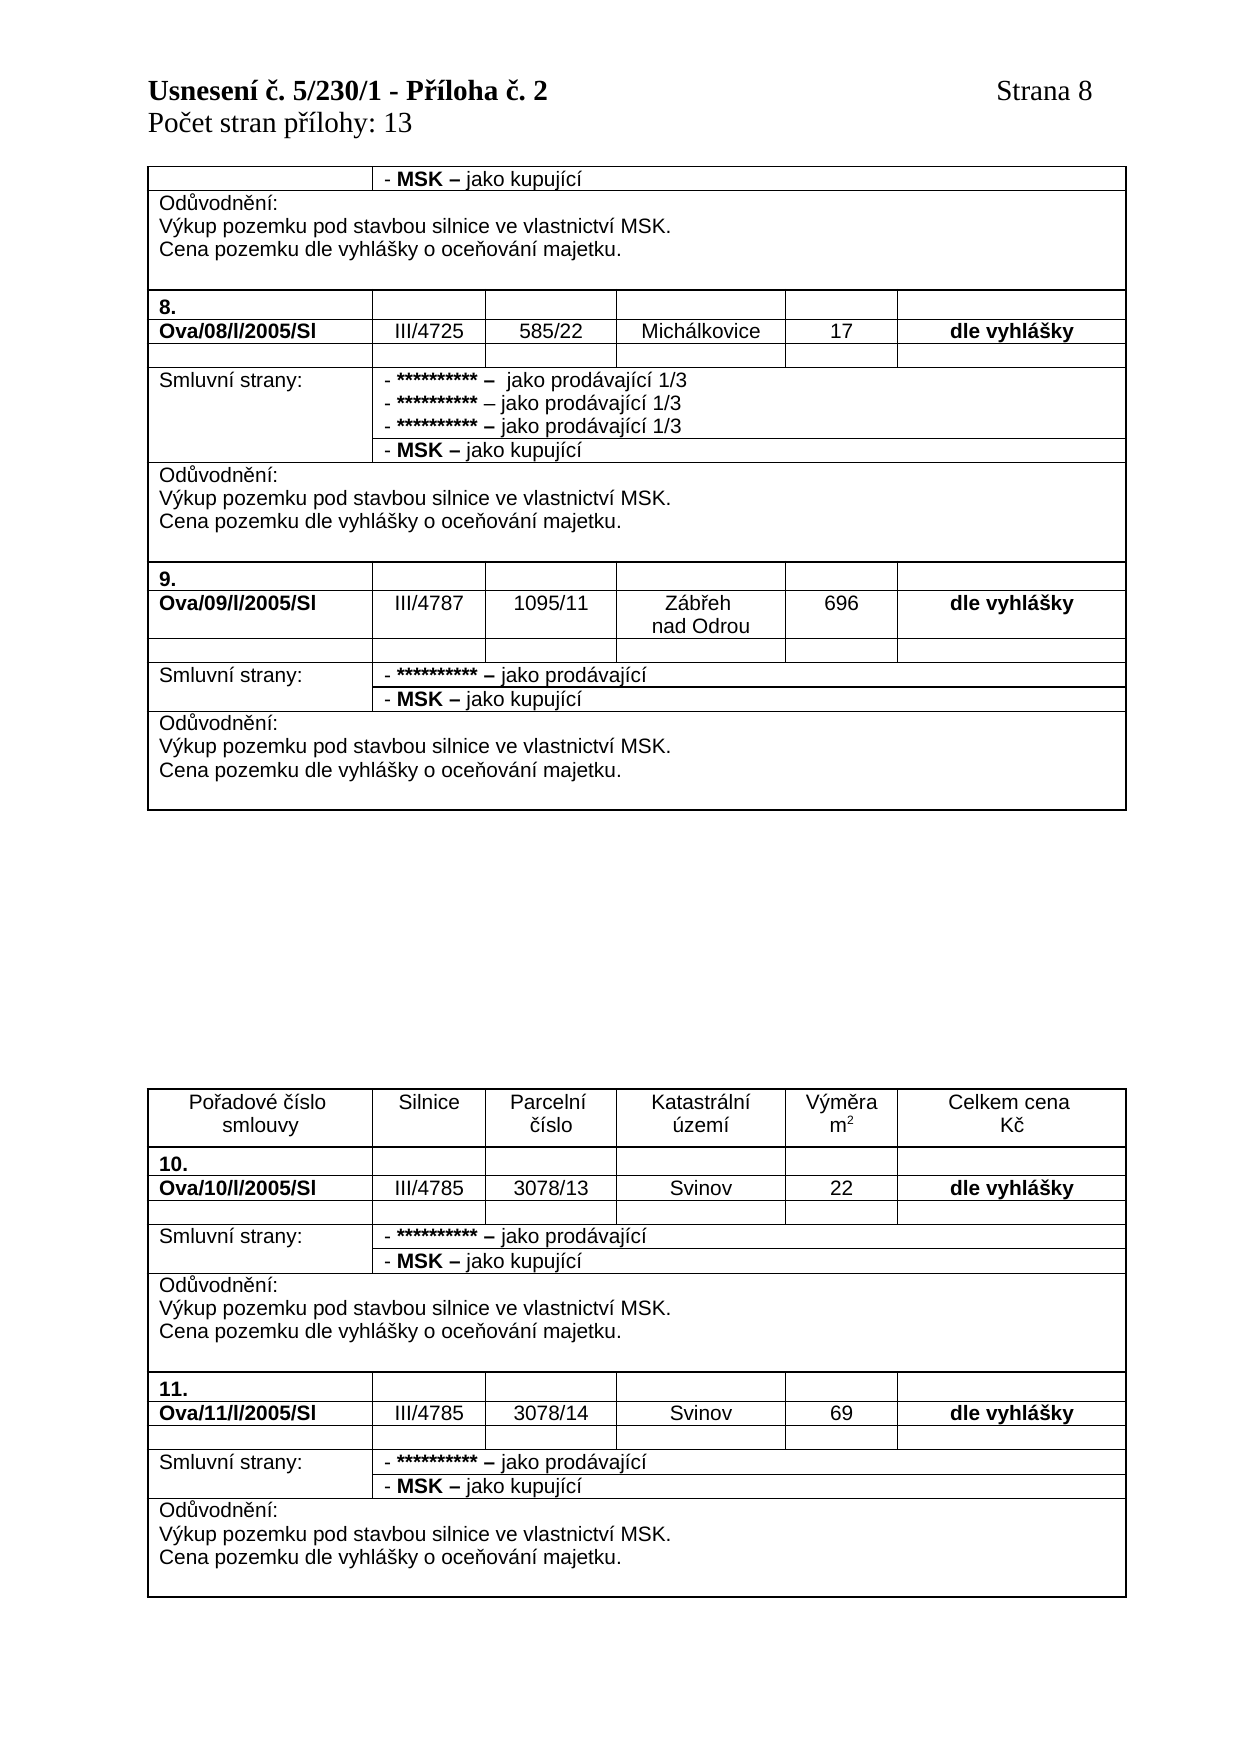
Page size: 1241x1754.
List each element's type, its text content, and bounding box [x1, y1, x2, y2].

table_cell 17 [786, 320, 897, 343]
table_cell 585/22 [486, 320, 616, 343]
table_cell [373, 1426, 485, 1449]
table_cell Ova/09/l/2005/Sl [149, 591, 372, 638]
table_cell [898, 1201, 1125, 1224]
table_cell 1095/11 [486, 591, 616, 638]
table_cell [617, 1426, 785, 1449]
table_cell III/4725 [373, 320, 485, 343]
table_cell [149, 1201, 372, 1224]
table_cell [898, 291, 1125, 319]
table_header - ********** – jako prodávající [373, 663, 1125, 686]
table_cell [486, 1148, 616, 1175]
table_cell [786, 291, 897, 319]
table_cell 22 [786, 1176, 897, 1200]
table_cell [786, 563, 897, 590]
table_cell [898, 563, 1125, 590]
table_cell 10. [149, 1148, 372, 1175]
table_header - ********** – jako prodávající 1/3 - ********** – jako prodávající 1/3 - ********** – jako prodávající 1/3 [373, 368, 1125, 438]
table_cell [486, 1373, 616, 1401]
table_cell Odůvodnění: Výkup pozemku pod stavbou silnice ve vlastnictví MSK. Cena pozemku dle vyhlášky o oceňování majetku. [149, 463, 1125, 561]
table_cell dle vyhlášky [898, 591, 1125, 638]
table_cell 8. [149, 291, 372, 319]
table_cell 11. [149, 1373, 372, 1401]
table_cell [617, 639, 785, 662]
table_cell III/4785 [373, 1402, 485, 1425]
table_cell [373, 1201, 485, 1224]
table_cell 9. [149, 563, 372, 590]
table_cell [373, 344, 485, 367]
table_cell [486, 1426, 616, 1449]
table_cell Ova/11/l/2005/Sl [149, 1402, 372, 1425]
table_header Celkem cena Kč [898, 1090, 1125, 1146]
table_cell Odůvodnění: Výkup pozemku pod stavbou silnice ve vlastnictví MSK. Cena pozemku dle vyhlášky o oceňování majetku. [149, 712, 1125, 809]
table_cell Smluvní strany: [149, 1450, 372, 1498]
table_cell [373, 563, 485, 590]
table_cell Svinov [617, 1402, 785, 1425]
table_cell [617, 344, 785, 367]
table_cell [373, 1373, 485, 1401]
table_header - ********** – jako prodávající [373, 1225, 1125, 1248]
table_cell [898, 1148, 1125, 1175]
table_cell Michálkovice [617, 320, 785, 343]
table_cell [617, 1201, 785, 1224]
table_cell [617, 1148, 785, 1175]
table_cell [149, 344, 372, 367]
table_cell [898, 639, 1125, 662]
table_header Katastrální území [617, 1090, 785, 1146]
table_cell 69 [786, 1402, 897, 1425]
table_cell [786, 1148, 897, 1175]
table_cell 3078/13 [486, 1176, 616, 1200]
table_cell [149, 167, 372, 190]
table_header Pořadové číslo smlouvy [149, 1090, 372, 1146]
table_cell [617, 291, 785, 319]
table_cell [786, 1373, 897, 1401]
table_cell [486, 1201, 616, 1224]
table_cell dle vyhlášky [898, 320, 1125, 343]
table_cell [373, 1148, 485, 1175]
table_cell [486, 563, 616, 590]
table_cell [898, 344, 1125, 367]
table_cell - MSK – jako kupující [373, 1475, 1125, 1498]
table_cell Ova/08/l/2005/Sl [149, 320, 372, 343]
table_cell Ova/10/l/2005/Sl [149, 1176, 372, 1200]
table_header Silnice [373, 1090, 485, 1146]
table_cell Smluvní strany: [149, 368, 372, 462]
table_cell - MSK – jako kupující [373, 1249, 1125, 1272]
table_cell Zábřeh nad Odrou [617, 591, 785, 638]
table_cell Odůvodnění: Výkup pozemku pod stavbou silnice ve vlastnictví MSK. Cena pozemku dle vyhlášky o oceňování majetku. [149, 1499, 1125, 1596]
table_header Výměra m2 [786, 1090, 897, 1146]
table_cell [898, 1373, 1125, 1401]
table_cell dle vyhlášky [898, 1176, 1125, 1200]
table_cell Smluvní strany: [149, 663, 372, 711]
table_cell [617, 563, 785, 590]
table_cell Odůvodnění: Výkup pozemku pod stavbou silnice ve vlastnictví MSK. Cena pozemku dle vyhlášky o oceňování majetku. [149, 1274, 1125, 1371]
table_cell [786, 639, 897, 662]
table_cell [486, 344, 616, 367]
table_cell III/4785 [373, 1176, 485, 1200]
table_cell [786, 1201, 897, 1224]
table_cell 696 [786, 591, 897, 638]
table_cell [898, 1426, 1125, 1449]
table_header Parcelní číslo [486, 1090, 616, 1146]
table_cell [486, 291, 616, 319]
table_cell [149, 639, 372, 662]
table_cell Odůvodnění: Výkup pozemku pod stavbou silnice ve vlastnictví MSK. Cena pozemku dle vyhlášky o oceňování majetku. [149, 191, 1125, 289]
table_cell III/4787 [373, 591, 485, 638]
table_cell [486, 639, 616, 662]
table_cell Svinov [617, 1176, 785, 1200]
table_cell - MSK – jako kupující [373, 167, 1125, 190]
table_cell - MSK – jako kupující [373, 439, 1125, 462]
table_cell [373, 639, 485, 662]
table_cell Smluvní strany: [149, 1225, 372, 1272]
table_cell dle vyhlášky [898, 1402, 1125, 1425]
table_cell [786, 344, 897, 367]
table_cell - MSK – jako kupující [373, 688, 1125, 711]
table_cell [786, 1426, 897, 1449]
table_cell [373, 291, 485, 319]
table_cell 3078/14 [486, 1402, 616, 1425]
table_cell [617, 1373, 785, 1401]
table_header - ********** – jako prodávající [373, 1450, 1125, 1473]
table_cell [149, 1426, 372, 1449]
